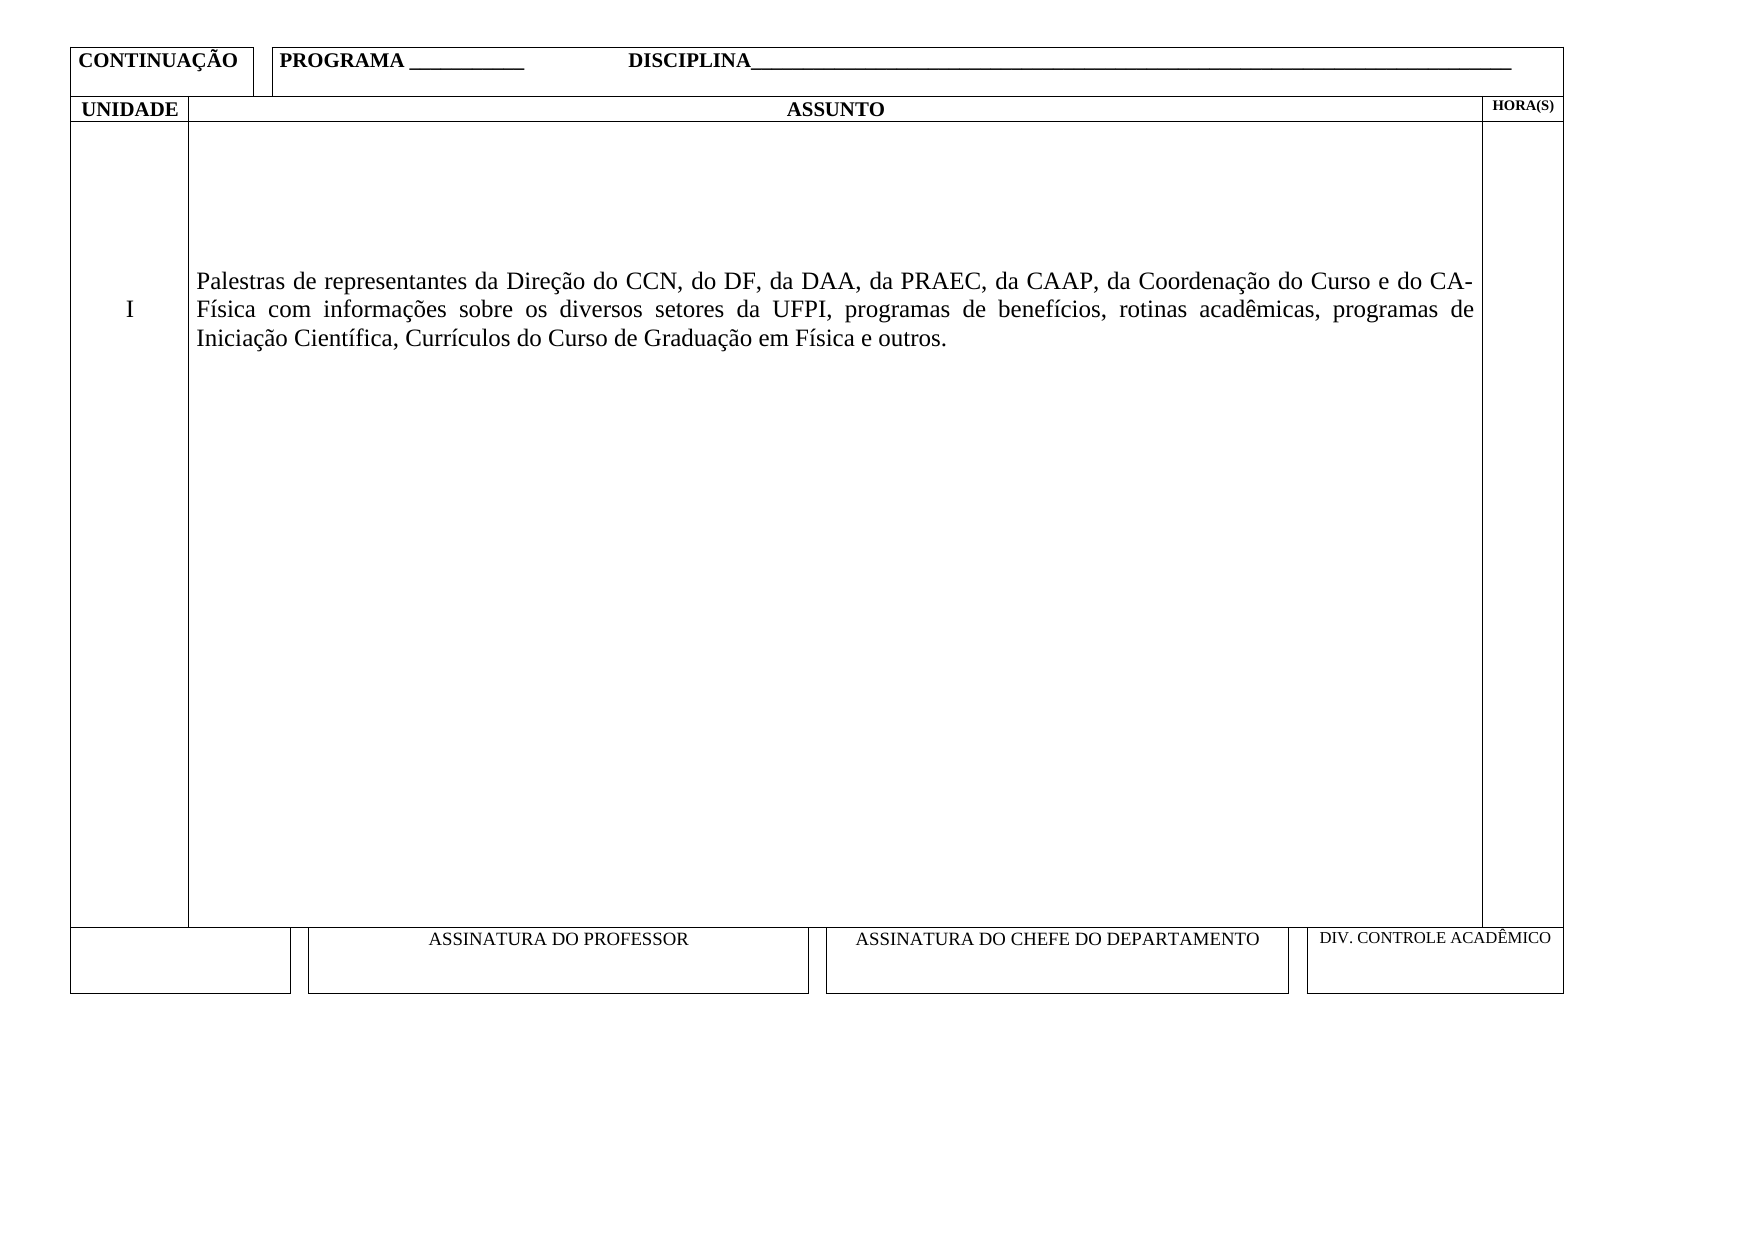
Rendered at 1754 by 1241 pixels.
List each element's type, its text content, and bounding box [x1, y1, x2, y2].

table_cell DIV. CONTROLE ACADÊMICO [1308, 928, 1563, 993]
table_header PROGRAMA ___________ DISCIPLINA_________________________________________________________________________ [273, 48, 1563, 96]
table_cell ASSUNTO [189, 97, 1482, 121]
table_cell Palestras de representantes da Direção do CCN, do DF, da DAA, da PRAEC, da CAAP, da Coordenação do Curso e do CA-Física com informações sobre os diversos setores da UFPI, programas de benefícios, rotinas acadêmicas, programas de Iniciação Científica, Currículos do Curso de Graduação em Física e outros. [189, 122, 1482, 927]
table_header CONTINUAÇÃO [71, 48, 253, 96]
table_header [254, 47, 272, 96]
table_cell HORA(S) [1483, 97, 1563, 121]
table_cell [1483, 122, 1563, 927]
table_cell ASSINATURA DO CHEFE DO DEPARTAMENTO [827, 928, 1288, 993]
table_cell [71, 928, 290, 993]
table_cell I [71, 122, 188, 927]
table_cell [291, 928, 308, 993]
table_cell ASSINATURA DO PROFESSOR [309, 928, 808, 993]
table_cell [1289, 928, 1307, 993]
table_cell [809, 928, 826, 993]
table_cell UNIDADE [71, 97, 188, 121]
